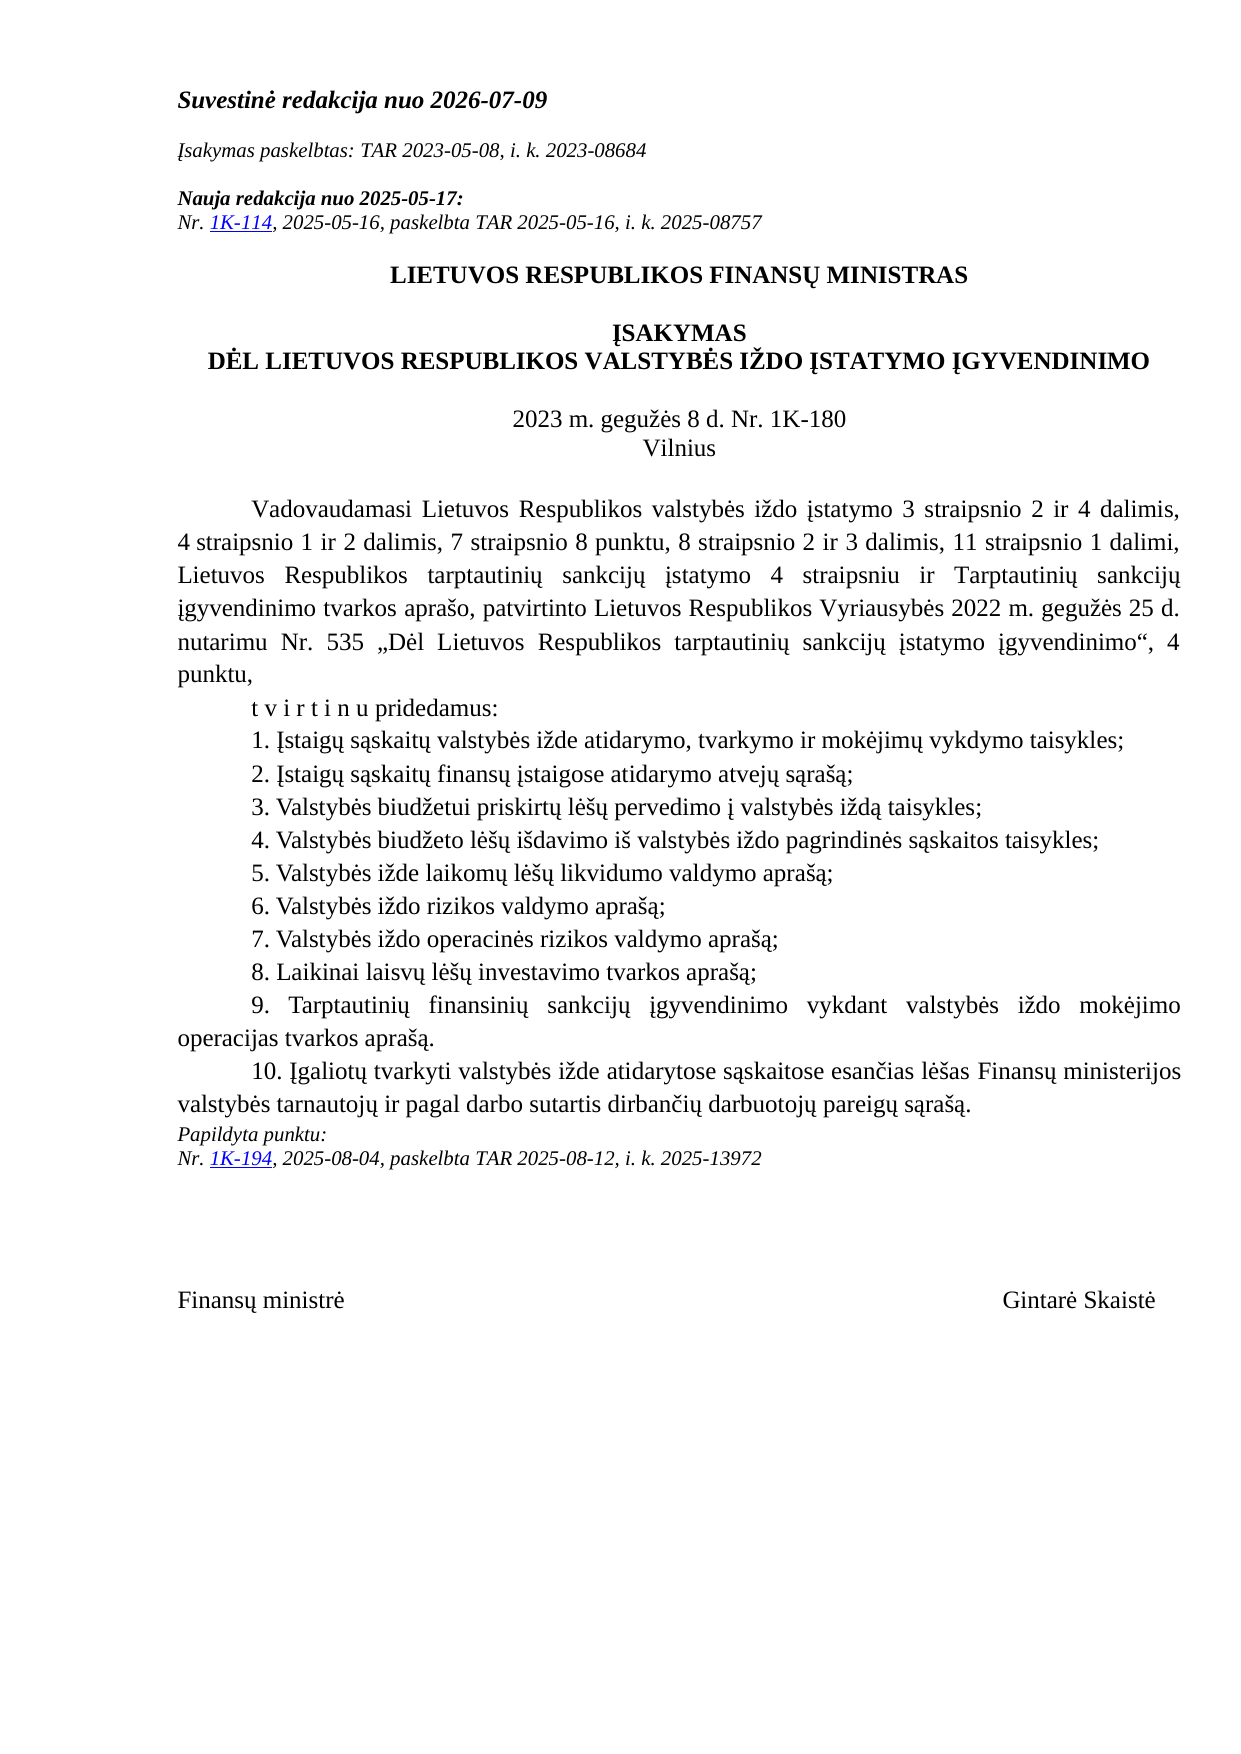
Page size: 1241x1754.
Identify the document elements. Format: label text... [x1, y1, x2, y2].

text DĖL LIETUVOS RESPUBLIKOS VALSTYBĖS IŽDO ĮSTATYMO ĮGYVENDINIMO [177, 346, 1181, 375]
text tv i r t i n u pridedamus: [177, 693, 1181, 721]
text 1. Įstaigų sąskaitų valstybės ižde atidarymo, tvarkymo ir mokėjimų vykdymo taisykles; [177, 726, 1181, 754]
text 6. Valstybės iždo rizikos valdymo aprašą; [177, 891, 1181, 919]
text Nauja redakcija nuo 2025-05-17: [177, 186, 1181, 210]
text 8. Laikinai laisvų lėšų investavimo tvarkos aprašą; [177, 957, 1181, 986]
text Vadovaudamasi Lietuvos Respublikos valstybės iždo įstatymo 3 straipsnio 2 ir 4 dalimis, 4 straipsnio 1 ir 2 dalimis, 7 straipsnio 8 punktu, 8 straipsnio 2 ir 3 dalimis, 11 straipsnio 1 dalimi, Lietuvos Respublikos tarptautinių sankcijų įstatymo 4 straipsniu ir Tarptautinių sankcijų įgyvendinimo tvarkos aprašo, patvirtinto Lietuvos Respublikos Vyriausybės 2022 m. gegužės 25 d. nutarimu Nr. 535 „Dėl Lietuvos Respublikos tarptautinių sankcijų įstatymo įgyvendinimo“, 4 punktu, [177, 494, 1181, 688]
text 7. Valstybės iždo operacinės rizikos valdymo aprašą; [177, 924, 1181, 952]
text Vilnius [177, 433, 1181, 461]
text ĮSAKYMAS [177, 318, 1181, 346]
text 2. Įstaigų sąskaitų finansų įstaigose atidarymo atvejų sąrašą; [177, 759, 1181, 787]
text 5. Valstybės ižde laikomų lėšų likvidumo valdymo aprašą; [177, 858, 1181, 886]
text Finansų ministrė Gintarė Skaistė [177, 1285, 1181, 1314]
text Suvestinė redakcija nuo 2026-07-09 [177, 85, 1181, 113]
text 4. Valstybės biudžeto lėšų išdavimo iš valstybės iždo pagrindinės sąskaitos taisykles; [177, 825, 1181, 853]
text Nr. 1K-194, 2025-08-04, paskelbta TAR 2025-08-12, i. k. 2025-13972 [177, 1146, 1181, 1170]
text Papildyta punktu: [177, 1122, 1181, 1146]
text 2023 m. gegužės 8 d. Nr. 1K-180 [177, 404, 1181, 433]
text Įsakymas paskelbtas: TAR 2023-05-08, i. k. 2023-08684 [177, 138, 1181, 162]
text 9. Tarptautinių finansinių sankcijų įgyvendinimo vykdant valstybės iždo mokėjimo operacijas tvarkos aprašą. [177, 990, 1181, 1052]
text Nr. 1K-114, 2025-05-16, paskelbta TAR 2025-05-16, i. k. 2025-08757 [177, 210, 1181, 234]
text LIETUVOS RESPUBLIKOS FINANSŲ MINISTRAS [177, 260, 1181, 289]
text 10. Įgaliotų tvarkyti valstybės ižde atidarytose sąskaitose esančias lėšas Finansų ministerijos valstybės tarnautojų ir pagal darbo sutartis dirbančių darbuotojų pareigų sąrašą. [177, 1056, 1181, 1118]
text 3. Valstybės biudžetui priskirtų lėšų pervedimo į valstybės iždą taisykles; [177, 792, 1181, 820]
